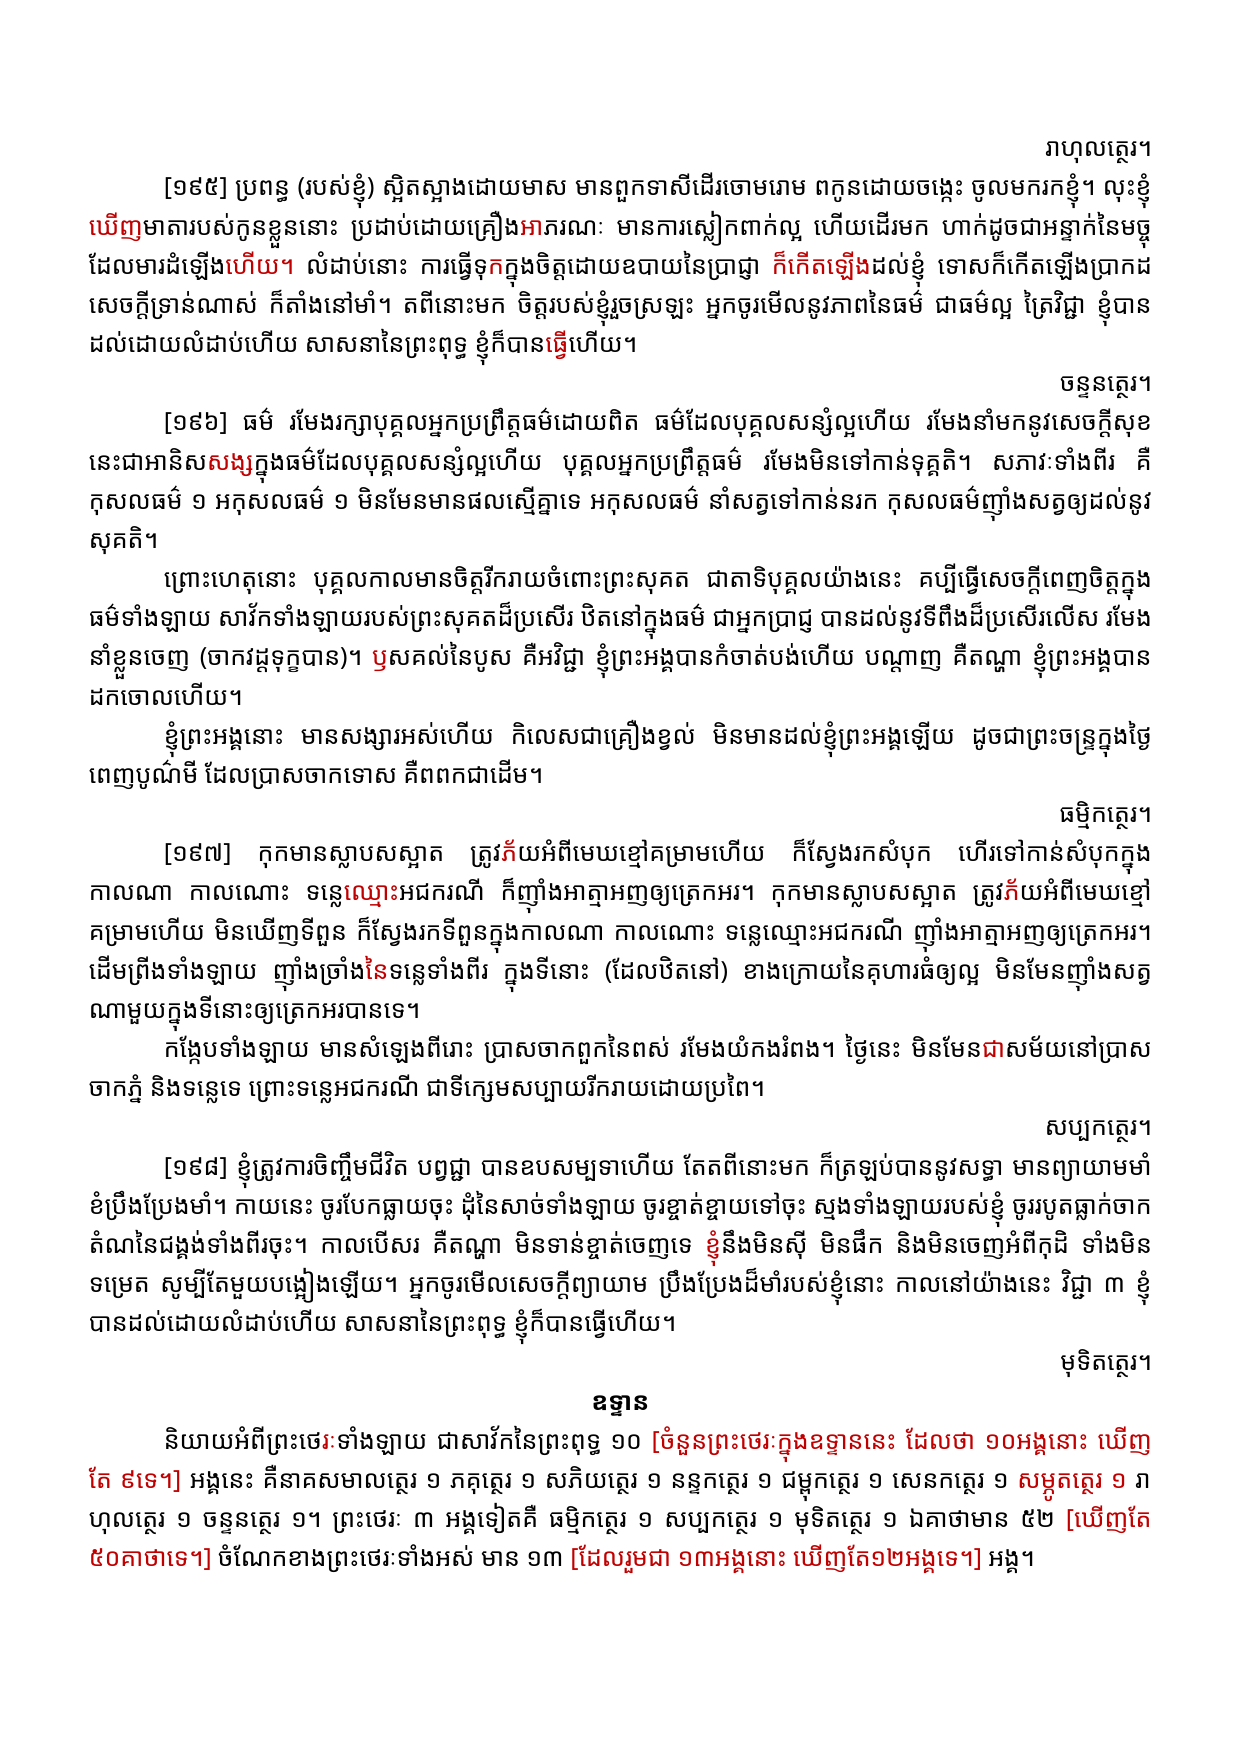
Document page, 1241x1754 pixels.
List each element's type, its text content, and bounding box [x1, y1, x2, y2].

text [១៩៦] ធម៌ រមែងរក្សាបុគ្គល​អ្នកប្រព្រឹត្តធម៌​ដោយពិត ធម៌ដែល​បុគ្គលសន្សំ​ល្អហើយ រមែង​នាំមកនូវ​សេចក្ដីសុខ នេះជា​អានិសសង្ស​ក្នុងធម៌ដែល​បុគ្គលសន្សំ​ល្អហើយ បុគ្គលអ្នក​ប្រព្រឹត្តធម៌ រមែងមិន​ទៅកាន់​ទុគ្គតិ។ សភាវៈ​ទាំងពីរ គឺកុសលធម៌ ១ អកុសលធម៌ ១ មិន​មែនមាន​ផលស្មើគ្នា​ទេ អកុសលធម៌ នាំសត្វទៅ​កាន់នរក កុសលធម៌​ញ៉ាំងសត្វ​ឲ្យដល់នូវ​សុគតិ។ [88, 404, 1152, 556]
text ខ្ញុំព្រះអង្គនោះ មានសង្សារ​អស់ហើយ កិលេស​ជា​គ្រឿងខ្វល់ មិនមាន​ដល់ខ្ញុំព្រះអង្គ​ឡើយ ដូចជា​ព្រះចន្ទ្រ​ក្នុងថ្ងៃ​ពេញបូណ៌មី ដែល​ប្រាសចាក​ទោស គឺ​ពពក​ជាដើម។ [88, 717, 1152, 791]
text មុទិតត្ថេរ។ [88, 1344, 1152, 1378]
text ឧទ្ទាន [88, 1383, 1152, 1417]
text និយាយអំពីព្រះថេរៈទាំងឡាយ ជាសាវ័ក​នៃព្រះពុទ្ធ ១០ [ចំនួន​ព្រះថេរៈ​ក្នុង​ឧទ្ទាននេះ ដែលថា ១០អង្គនោះ ឃើញតែ ៩ទេ។] អង្គនេះ គឺ​​នាគសមាលត្ថេរ ១ ភគុត្ថេរ ១ សភិយត្ថេរ ១ នន្ទកត្ថេរ ១ ជម្ពុកត្ថេរ ១ សេនកត្ថេរ ១ សម្ភូតត្ថេរ ១ រាហុលត្ថេរ ១ ចន្ទនត្ថេរ ១។ ព្រះ​ថេរៈ ៣ អង្គ​ទៀតគឺ ធម្មិកត្ថេរ ១ សប្បកត្ថេរ ១ មុទិតត្ថេរ ១ ឯគាថាមាន ៥២ [ឃើញតែ ៥០គាថាទេ។] ចំណែកខាង​ព្រះ​ថេរៈ​ទាំងអស់ មាន ១៣ [ដែលរួមជា ១៣អង្គនោះ ឃើញតែ១២អង្គទេ។] អង្គ។ [88, 1422, 1152, 1574]
text កង្កែបទាំងឡាយ មានសំឡេង​ពីរោះ ប្រាសចាក​ពួកនៃពស់ រមែងយំ​កងរំពង។ ថ្ងៃនេះ មិនមែនជាសម័យ​នៅប្រាស​ចាក​ភ្នំ និង​ទន្លេទេ ព្រោះទន្លេ​អជករណី ជាទីក្សេម​សប្បាយ​រីករាយ​ដោយប្រពៃ។ [88, 1031, 1152, 1104]
text [១៩៥] ប្រពន្ធ (របស់ខ្ញុំ) ស្អិតស្អាង​ដោយមាស មានពួកទាសី​ដើរចោមរោម ពកូន​ដោយ​ចង្កេះ ចូលមករកខ្ញុំ។ លុះខ្ញុំឃើញ​មាតារបស់​កូនខ្លួននោះ ប្រដាប់​ដោយគ្រឿង​អាភរណៈ មាន​ការស្លៀកពាក់​ល្អ ហើយ​ដើរមក ហាក់ដូច​ជាអន្ទាក់​នៃមច្ចុ​ដែលមារ​ដំឡើង​ហើយ។ លំដាប់នោះ ការធ្វើទុកក្នុង​ចិត្តដោយឧបាយ​នៃប្រាជ្ញា​ ក៏កើតឡើង​ដល់ខ្ញុំ​ ទោស​ក៏កើតឡើង​ប្រាកដ សេចក្ដី​ទ្រាន់​ណាស់ ក៏តាំងនៅមាំ​។ តពីនោះមក ចិត្តរបស់ខ្ញុំ​រួចស្រឡះ អ្នកចូរមើល​នូវភាពនៃ​ធម៌ ជា​ធម៌ល្អ ត្រៃវិជ្ជា ខ្ញុំបានដល់​ដោយលំដាប់​ហើយ សាសនានៃ​ព្រះពុទ្ធ ខ្ញុំក៏បាន​ធ្វើហើយ។ [88, 169, 1152, 360]
text [១៩៨] ខ្ញុំត្រូវការចិញ្ចឹមជីវិត បព្វជ្ជា បានឧបសម្បទា​ហើយ តែតពីនោះ​មក ក៏ត្រឡប់​បាន​នូវសទ្ធា មាន​ព្យាយាមមាំ ខំប្រឹង​ប្រែងមាំ។ កាយនេះ ចូរបែកធ្លាយ​ចុះ ដុំនៃសាច់​ទាំង​ឡាយ ចូរខ្ចាត់ខ្ចាយ​ទៅចុះ ស្មងទាំងឡាយ​របស់ខ្ញុំ ចូររបូត​ធ្លាក់ចាក​តំណនៃ​ជង្គង់ទាំង​ពីរចុះ។ កាលបើ​សរ គឺតណ្ហា មិនទាន់​ខ្ចាត់​ចេញទេ ខ្ញុំនឹង​មិនស៊ី មិនផឹក និងមិន​ចេញអំពី​កុដិ ទាំង​មិន​ទម្រេត សូម្បីតែ​មួយបង្អៀង​ឡើយ។ អ្នកចូរមើល​សេចក្ដី​ព្យាយាម ប្រឹងប្រែង​ដ៏មាំ​របស់​ខ្ញុំនោះ កាលនៅ​យ៉ាងនេះ វិជ្ជា ៣ ខ្ញុំបានដល់​ដោយលំដាប់​ហើយ សាសនា​នៃព្រះពុទ្ធ ខ្ញុំក៏បាន​ធ្វើហើយ។ [88, 1148, 1152, 1339]
text ព្រោះហេតុនោះ បុគ្គលកាល​មានចិត្តរីករាយ​ចំពោះ​ព្រះសុគត ជា​តាទិបុគ្គល​យ៉ាង​នេះ គប្បីធ្វើ​សេចក្ដីពេញ​ចិត្តក្នុងធម៌​ទាំងឡាយ សាវ័កទាំងឡាយ​របស់ព្រះសុគត​ដ៏ប្រសើរ ឋិតនៅ​ក្នុងធម៌ ជាអ្នកប្រាជ្ញ បានដល់នូវ​ទីពឹងដ៏ប្រសើរ​លើស រមែងនាំ​ខ្លួនចេញ (ចាកវដ្ដ​ទុក្ខបាន)។ ឫសគល់​នៃបូស គឺអវិជ្ជា ខ្ញុំព្រះអង្គ​បានកំចាត់​បង់ហើយ បណ្ដាញ គឺតណ្ហា ខ្ញុំព្រះ​អង្គ​បានដកចោល​ហើយ។ [88, 561, 1152, 712]
text ធម្មិកត្ថេរ។ [88, 796, 1152, 830]
text រាហុលត្ថេរ។ [88, 130, 1152, 164]
text ចន្ទនត្ថេរ។ [88, 365, 1152, 399]
text [១៩៧] កុកមានស្លាបសស្អាត ត្រូវភ័យអំពីមេឃខ្មៅ​គម្រាម​ហើយ ក៏ស្វែង​រកសំបុក ហើរទៅកាន់​សំបុកក្នុង​កាលណា កាលណោះ ទន្លេ​ឈ្មោះ​អជករណី ក៏ញ៉ាំង​អាត្មាអញ​ឲ្យ​ត្រេកអរ។ កុកមានស្លាប​សស្អាត ត្រូវភ័យអំពី​មេឃខ្មៅ​គម្រាមហើយ មិនឃើញ​ទីពួន ក៏ស្វែង​រកទី​ពួនក្នុង​កាលណា កាលណោះ ទន្លេឈ្មោះ​អជករណី ញ៉ាំងអាត្មាអញ​ឲ្យត្រេកអរ។ ដើម​ព្រីង​ទាំងឡាយ ញ៉ាំងច្រាំង​នៃទន្លេទាំងពីរ​ ក្នុងទីនោះ (ដែល​ឋិតនៅ) ខាងក្រោយ​នៃគុហារ​ធំឲ្យ​ល្អ មិនមែនញ៉ាំង​សត្វណាមួយ​ក្នុងទីនោះ​ឲ្យត្រេកអរ​បានទេ។ [88, 835, 1152, 1026]
text សប្បកត្ថេរ។ [88, 1109, 1152, 1143]
